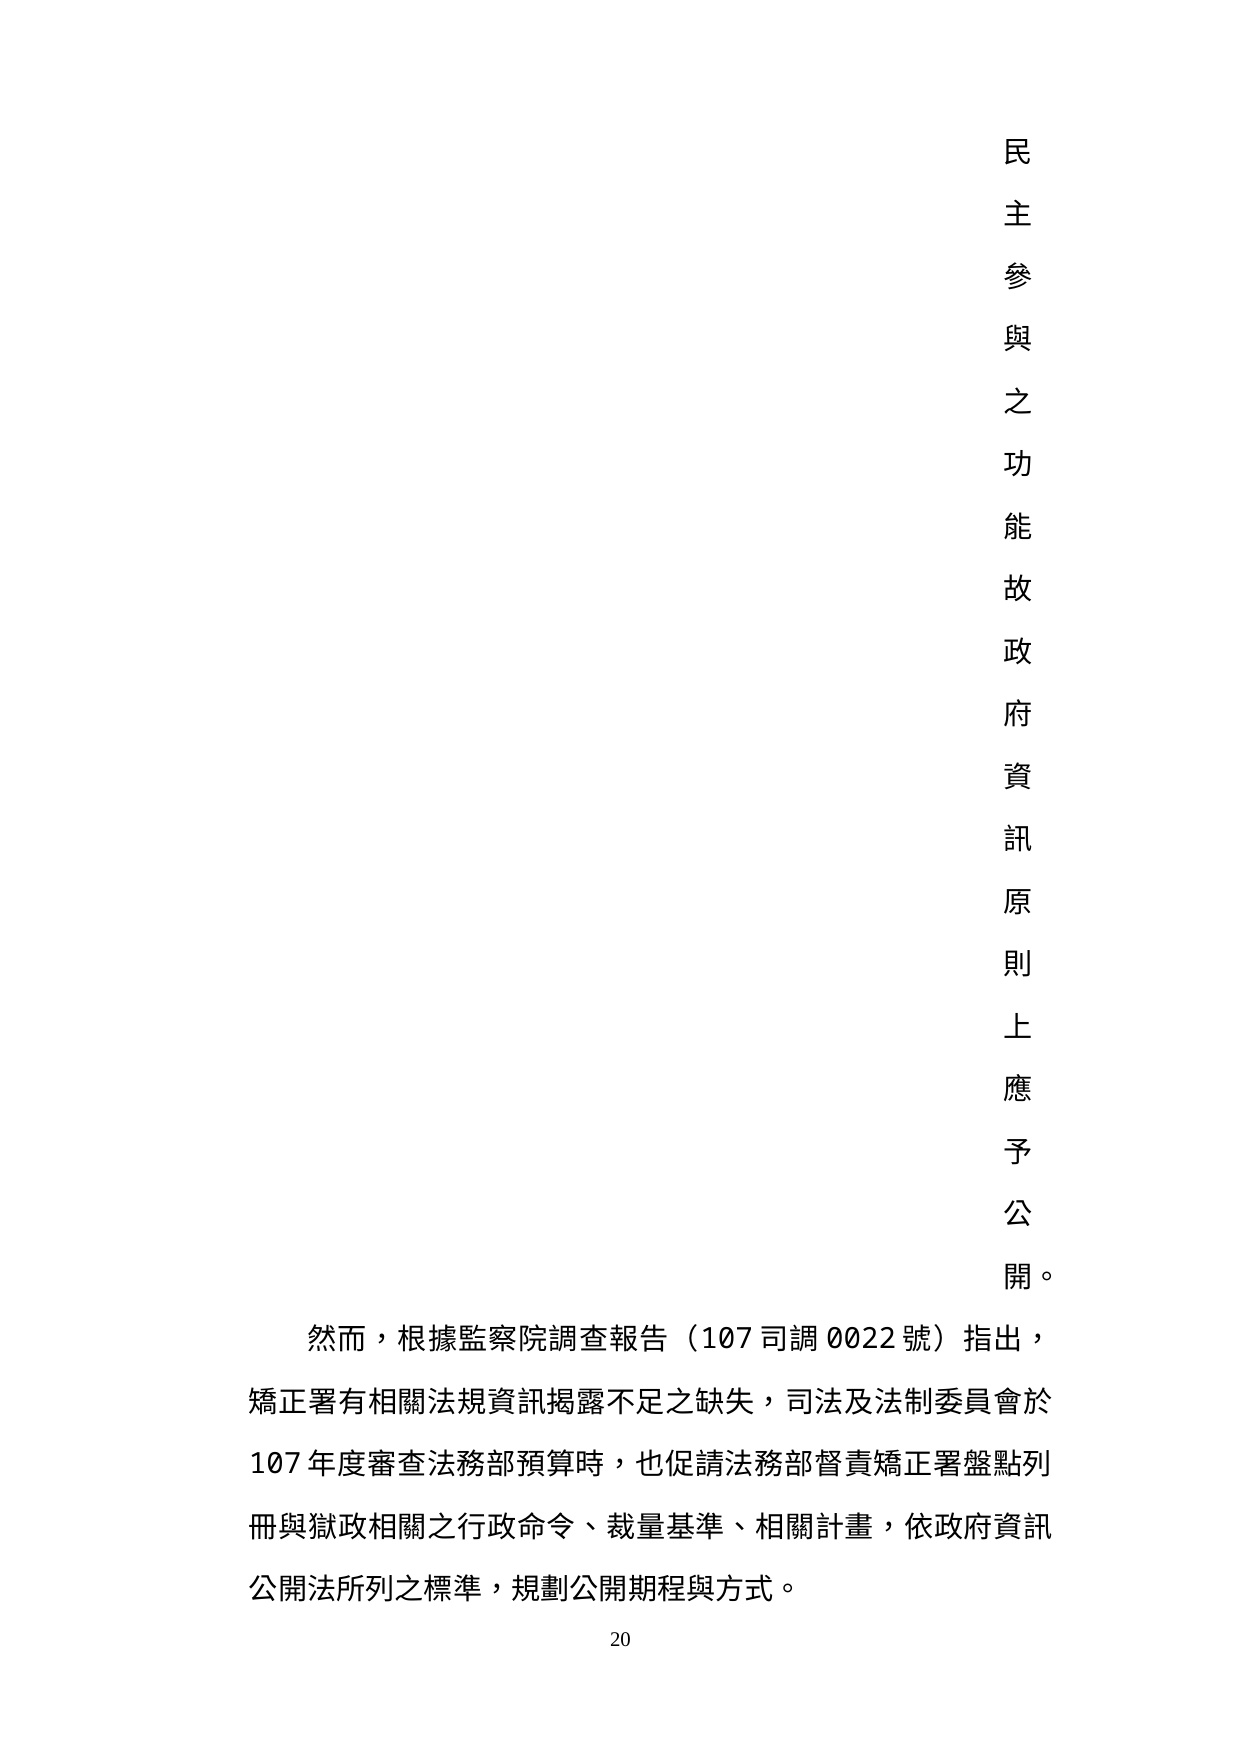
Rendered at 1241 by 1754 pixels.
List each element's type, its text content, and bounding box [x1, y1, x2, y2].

text 然而，根據監察院調查報告（107司調0022號）指出，矯正署有相關法規資訊揭露不足之缺失，司法及法制委員會於107年度審查法務部預算時，也促請法務部督責矯正署盤點列冊與獄政相關之行政命令、裁量基準、相關計畫，依政府資訊公開法所列之標準，規劃公開期程與方式。 [249, 1295, 1053, 1608]
list 政府資訊公開，便利人民共享及公平利用政府資訊，保障人民知的權利，增進人民對公共事務之瞭解、信賴及監督，並有促進民主參與之功能，故政府資訊原則上應予公開。 [867, 108, 1053, 1295]
